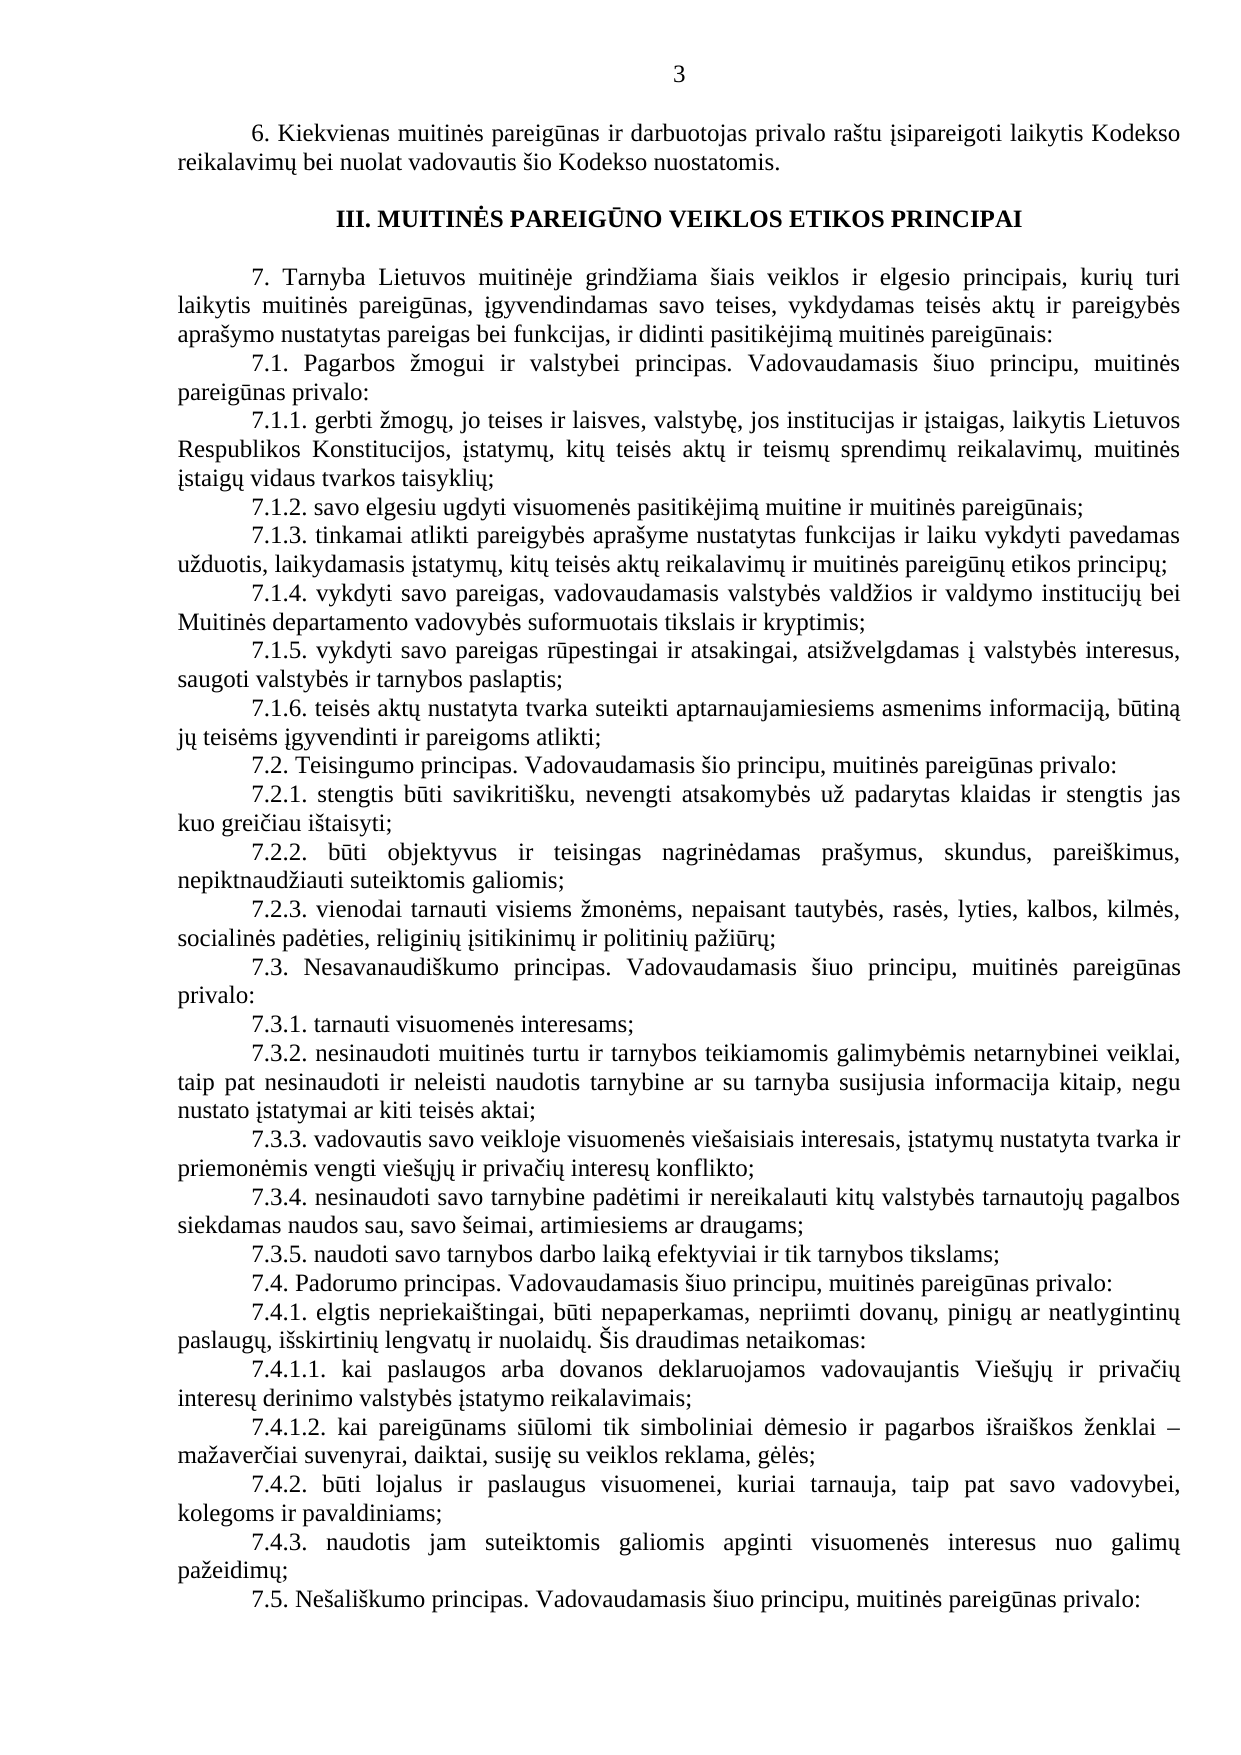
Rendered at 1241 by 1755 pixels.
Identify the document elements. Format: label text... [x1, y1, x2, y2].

text 7. Tarnyba Lietuvos muitinėje grindžiama šiais veiklos ir elgesio principais, kurių turi laikytis muitinės pareigūnas, įgyvendindamas savo teises, vykdydamas teisės aktų ir pareigybės aprašymo nustatytas pareigas bei funkcijas, ir didinti pasitikėjimą muitinės pareigūnais: [177, 262, 1181, 348]
text 7.2.1. stengtis būti savikritišku, nevengti atsakomybės už padarytas klaidas ir stengtis jas kuo greičiau ištaisyti; [177, 779, 1181, 837]
text 7.1. Pagarbos žmogui ir valstybei principas. Vadovaudamasis šiuo principu, muitinės pareigūnas privalo: [177, 348, 1181, 406]
text 7.3. Nesavanaudiškumo principas. Vadovaudamasis šiuo principu, muitinės pareigūnas privalo: [177, 952, 1181, 1009]
text 6. Kiekvienas muitinės pareigūnas ir darbuotojas privalo raštu įsipareigoti laikytis Kodekso reikalavimų bei nuolat vadovautis šio Kodekso nuostatomis. [177, 118, 1181, 176]
text 7.4.1.2. kai pareigūnams siūlomi tik simboliniai dėmesio ir pagarbos išraiškos ženklai – mažaverčiai suvenyrai, daiktai, susiję su veiklos reklama, gėlės; [177, 1412, 1181, 1469]
text III. MUITINĖS PAREIGŪNO VEIKLOS ETIKOS PRINCIPAI [177, 204, 1181, 233]
text 7.3.1. tarnauti visuomenės interesams; [177, 1009, 1181, 1038]
text 7.4.3. naudotis jam suteiktomis galiomis apginti visuomenės interesus nuo galimų pažeidimų; [177, 1527, 1181, 1584]
text 7.4.1. elgtis nepriekaištingai, būti nepaperkamas, nepriimti dovanų, pinigų ar neatlygintinų paslaugų, išskirtinių lengvatų ir nuolaidų. Šis draudimas netaikomas: [177, 1297, 1181, 1354]
text 7.4.2. būti lojalus ir paslaugus visuomenei, kuriai tarnauja, taip pat savo vadovybei, kolegoms ir pavaldiniams; [177, 1469, 1181, 1527]
text 7.3.2. nesinaudoti muitinės turtu ir tarnybos teikiamomis galimybėmis netarnybinei veiklai, taip pat nesinaudoti ir neleisti naudotis tarnybine ar su tarnyba susijusia informacija kitaip, negu nustato įstatymai ar kiti teisės aktai; [177, 1038, 1181, 1124]
text 7.3.3. vadovautis savo veikloje visuomenės viešaisiais interesais, įstatymų nustatyta tvarka ir priemonėmis vengti viešųjų ir privačių interesų konflikto; [177, 1124, 1181, 1182]
text 7.1.3. tinkamai atlikti pareigybės aprašyme nustatytas funkcijas ir laiku vykdyti pavedamas užduotis, laikydamasis įstatymų, kitų teisės aktų reikalavimų ir muitinės pareigūnų etikos principų; [177, 521, 1181, 578]
text 7.3.4. nesinaudoti savo tarnybine padėtimi ir nereikalauti kitų valstybės tarnautojų pagalbos siekdamas naudos sau, savo šeimai, artimiesiems ar draugams; [177, 1182, 1181, 1239]
text 7.1.6. teisės aktų nustatyta tvarka suteikti aptarnaujamiesiems asmenims informaciją, būtiną jų teisėms įgyvendinti ir pareigoms atlikti; [177, 693, 1181, 751]
text 7.2.2. būti objektyvus ir teisingas nagrinėdamas prašymus, skundus, pareiškimus, nepiktnaudžiauti suteiktomis galiomis; [177, 837, 1181, 894]
text 7.3.5. naudoti savo tarnybos darbo laiką efektyviai ir tik tarnybos tikslams; [177, 1239, 1181, 1268]
text 7.1.5. vykdyti savo pareigas rūpestingai ir atsakingai, atsižvelgdamas į valstybės interesus, saugoti valstybės ir tarnybos paslaptis; [177, 636, 1181, 693]
text 7.2. Teisingumo principas. Vadovaudamasis šio principu, muitinės pareigūnas privalo: [177, 751, 1181, 779]
text 7.4.1.1. kai paslaugos arba dovanos deklaruojamos vadovaujantis Viešųjų ir privačių interesų derinimo valstybės įstatymo reikalavimais; [177, 1354, 1181, 1412]
text 7.1.1. gerbti žmogų, jo teises ir laisves, valstybę, jos institucijas ir įstaigas, laikytis Lietuvos Respublikos Konstitucijos, įstatymų, kitų teisės aktų ir teismų sprendimų reikalavimų, muitinės įstaigų vidaus tvarkos taisyklių; [177, 406, 1181, 492]
text 7.1.2. savo elgesiu ugdyti visuomenės pasitikėjimą muitine ir muitinės pareigūnais; [177, 492, 1181, 521]
text 7.4. Padorumo principas. Vadovaudamasis šiuo principu, muitinės pareigūnas privalo: [177, 1268, 1181, 1297]
text 7.5. Nešališkumo principas. Vadovaudamasis šiuo principu, muitinės pareigūnas privalo: [177, 1584, 1181, 1613]
text 7.1.4. vykdyti savo pareigas, vadovaudamasis valstybės valdžios ir valdymo institucijų bei Muitinės departamento vadovybės suformuotais tikslais ir kryptimis; [177, 578, 1181, 636]
text 7.2.3. vienodai tarnauti visiems žmonėms, nepaisant tautybės, rasės, lyties, kalbos, kilmės, socialinės padėties, religinių įsitikinimų ir politinių pažiūrų; [177, 894, 1181, 952]
